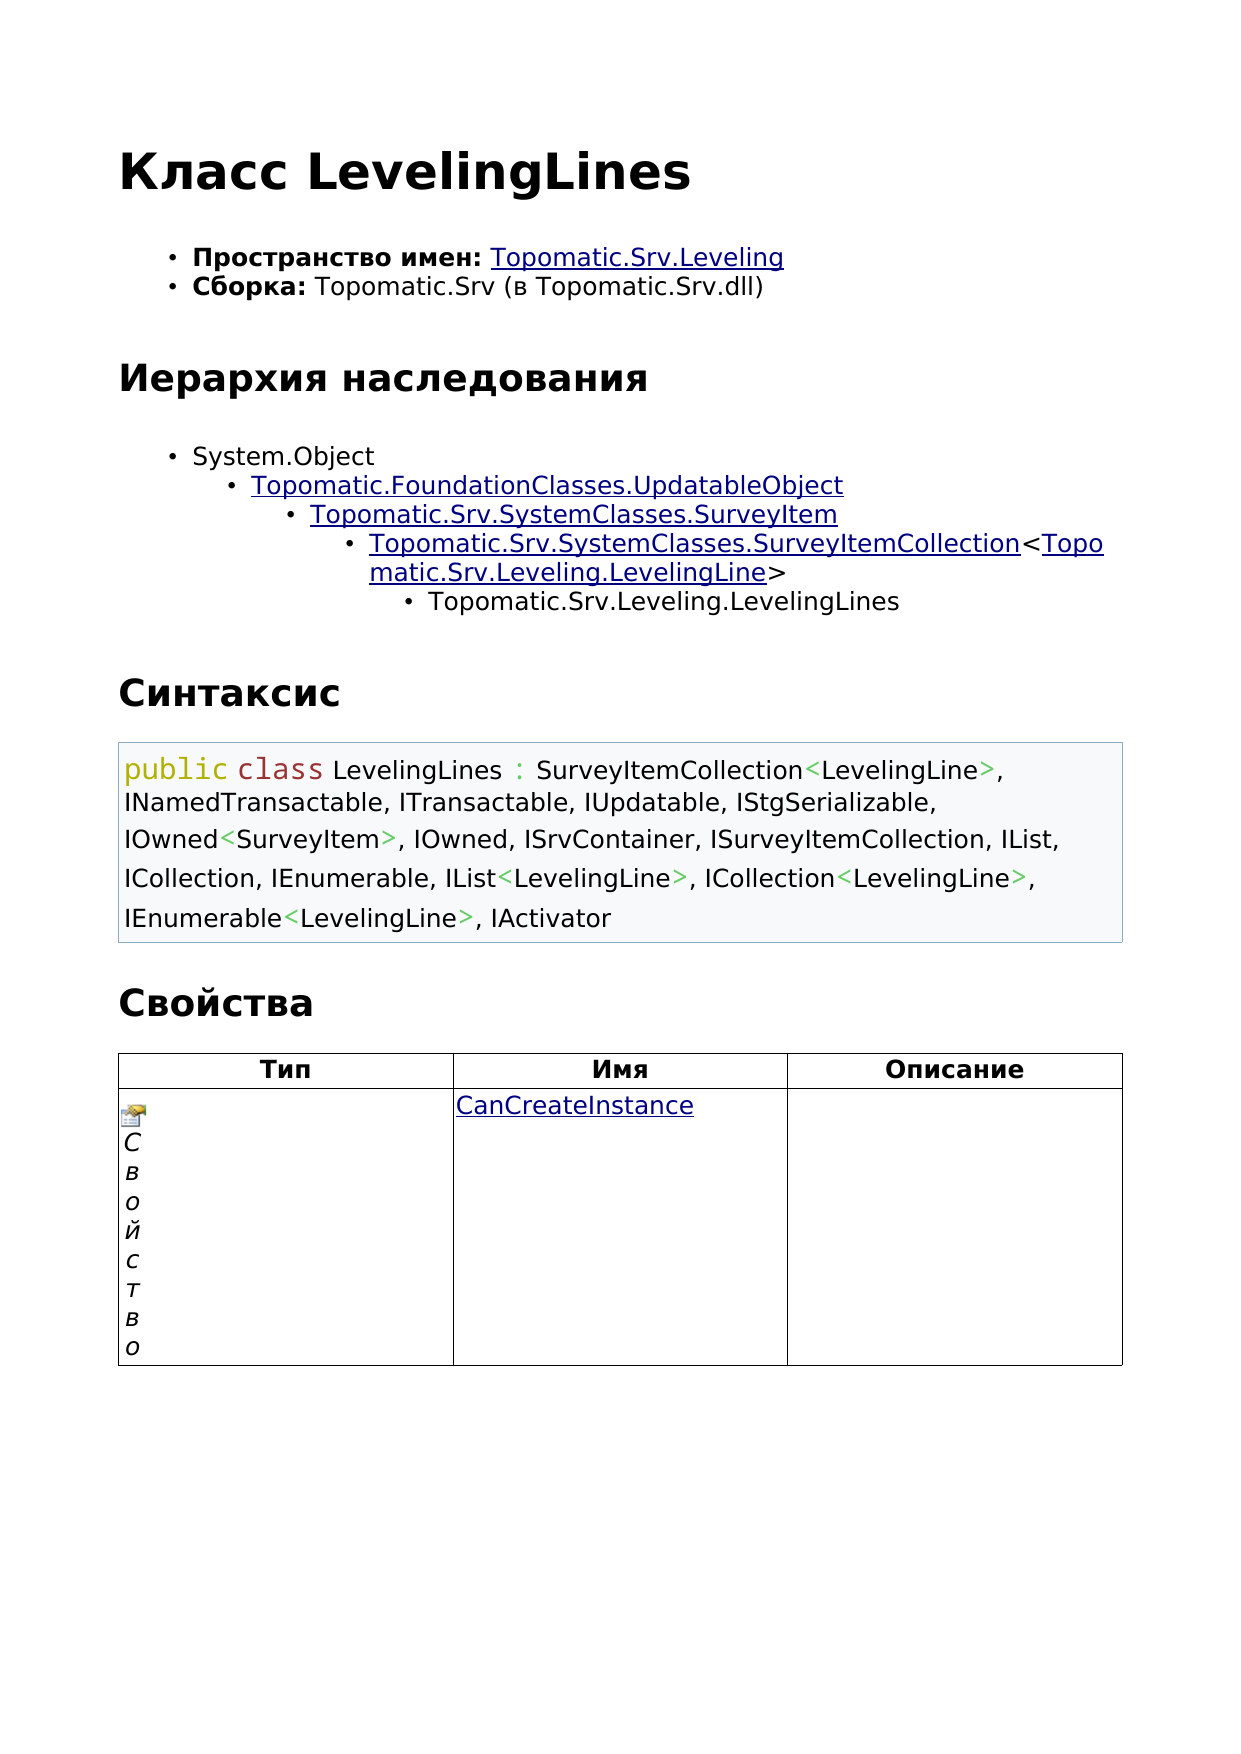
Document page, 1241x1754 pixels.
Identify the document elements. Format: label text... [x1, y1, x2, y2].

table_header public class LevelingLines : SurveyItemCollection<LevelingLine>, INamedTransactable, ITransactable, IUpdatable, IStgSerializable, IOwned<SurveyItem>, IOwned, ISrvContainer, ISurveyItemCollection, IList, ICollection, IEnumerable, IList<LevelingLine>, ICollection<LevelingLine>, IEnumerable<LevelingLine>, IActivator [119, 743, 1122, 942]
list Topomatic.Srv.SystemClasses.SurveyItem [295, 500, 1122, 529]
list Topomatic.Srv.SystemClasses.SurveyItemCollection<Topomatic.Srv.Leveling.LevelingLine> [354, 529, 1122, 588]
table_header Имя [454, 1054, 787, 1088]
subtitle Синтаксис [118, 671, 1122, 715]
list Сборка: Topomatic.Srv (в Topomatic.Srv.dll) [177, 272, 1122, 302]
subtitle Класс LevelingLines [118, 143, 1122, 201]
table_cell [119, 1089, 453, 1364]
list Topomatic.Srv.Leveling.LevelingLines [413, 588, 1122, 617]
table_cell [788, 1089, 1122, 1364]
list Пространство имен: Topomatic.Srv.Leveling [177, 243, 1122, 272]
table_header Тип [119, 1054, 453, 1088]
list System.Object [177, 442, 1122, 471]
table_header Описание [788, 1054, 1122, 1088]
picture [121, 1103, 147, 1129]
subtitle Свойства [118, 982, 1122, 1025]
table_cell CanCreateInstance [454, 1089, 787, 1364]
list Topomatic.FoundationClasses.UpdatableObject [236, 471, 1122, 500]
subtitle Иерархия наследования [118, 356, 1122, 400]
